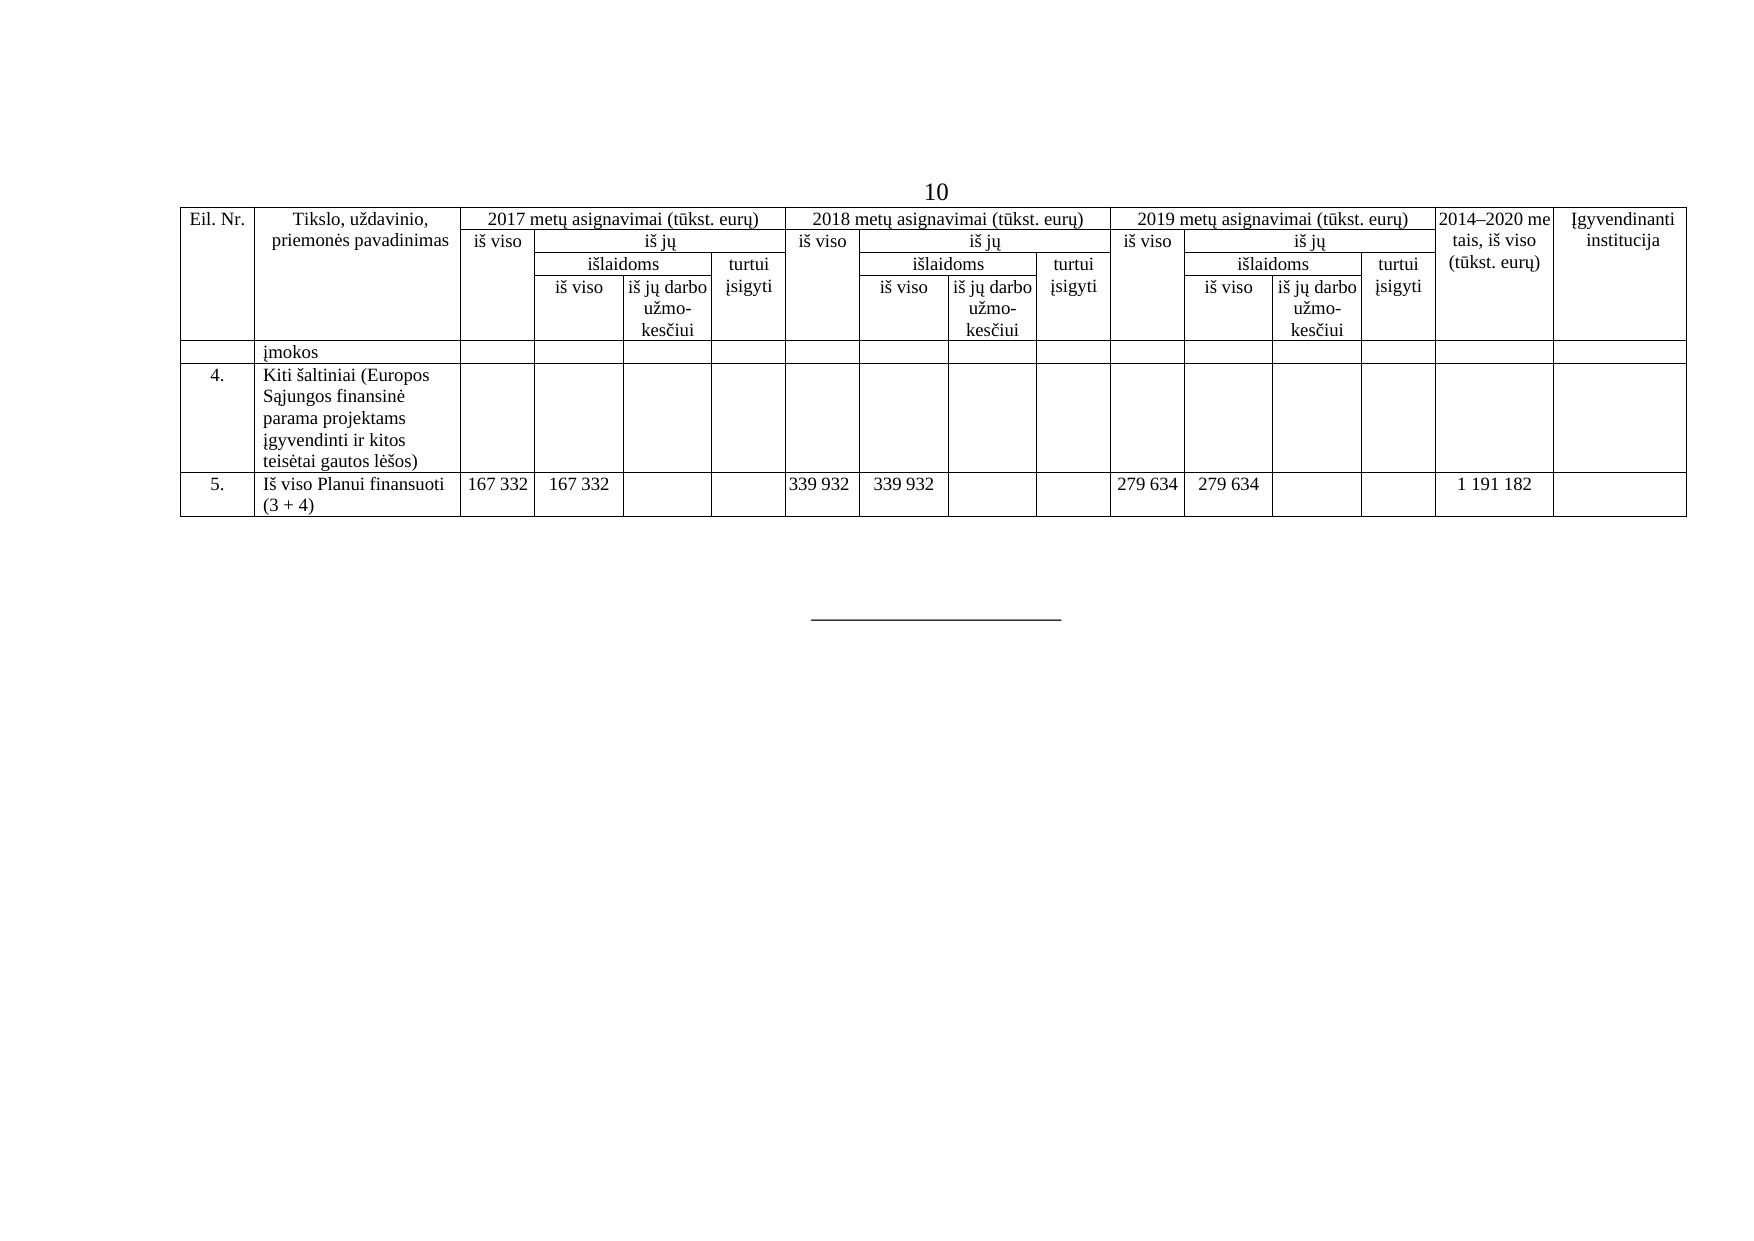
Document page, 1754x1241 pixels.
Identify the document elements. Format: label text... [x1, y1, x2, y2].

table_cell išlaidoms [860, 253, 1036, 274]
table_cell [535, 341, 623, 363]
table_header Eil. Nr. [181, 208, 254, 340]
table_cell iš viso [1185, 276, 1272, 340]
table_cell iš jų darbo užmo-kesčiui [624, 276, 711, 340]
table_cell iš viso [860, 276, 948, 340]
table_cell 339 932 [860, 473, 948, 516]
table_cell [860, 364, 948, 472]
table_cell turtui įsigyti [1362, 253, 1435, 340]
table_cell [181, 341, 254, 363]
table_cell iš jų darbo užmo-kesčiui [1273, 276, 1361, 340]
table_cell iš jų [535, 230, 785, 252]
table_cell 5. [181, 473, 254, 516]
table_cell [1362, 364, 1435, 472]
table_cell įmokos [255, 341, 460, 363]
table_cell [1273, 473, 1361, 516]
table_cell [1273, 341, 1361, 363]
table_cell [1436, 341, 1553, 363]
table_cell Iš viso Planui finansuoti (3 + 4) [255, 473, 460, 516]
table_header Tikslo, uždavinio, priemonės pavadinimas [255, 208, 460, 340]
table_header 2018 metų asignavimai (tūkst. eurų) [786, 208, 1110, 229]
table_cell iš viso [461, 230, 534, 340]
table_cell iš jų darbo užmo-kesčiui [949, 276, 1036, 340]
table_cell 167 332 [461, 473, 534, 516]
table_cell [786, 341, 859, 363]
table_cell [1362, 473, 1435, 516]
table_cell 167 332 [535, 473, 623, 516]
table_cell 279 634 [1185, 473, 1272, 516]
table_cell [1111, 341, 1184, 363]
table_header 2017 metų asignavimai (tūkst. eurų) [461, 208, 785, 229]
table_cell 339 932 [786, 473, 859, 516]
table_cell iš jų [1185, 230, 1435, 252]
table_cell [712, 473, 785, 516]
table_cell turtui įsigyti [1037, 253, 1110, 340]
table_cell [1037, 473, 1110, 516]
text –––––––––––––––––––– [177, 603, 1695, 632]
table_cell 4. [181, 364, 254, 472]
table_cell [624, 473, 711, 516]
table_cell Kiti šaltiniai (Europos Sąjungos finansinė parama projektams įgyvendinti ir kitos teisėtai gautos lėšos) [255, 364, 460, 472]
table_cell [461, 364, 534, 472]
table_cell [535, 364, 623, 472]
table_cell [949, 364, 1036, 472]
table_cell [1554, 364, 1686, 472]
table_cell [1185, 341, 1272, 363]
table_header 2019 metų asignavimai (tūkst. eurų) [1111, 208, 1435, 229]
table_cell 279 634 [1111, 473, 1184, 516]
table_cell [1362, 341, 1435, 363]
table_cell [1111, 364, 1184, 472]
table_cell iš viso [786, 230, 859, 340]
table_cell [949, 473, 1036, 516]
table_cell [786, 364, 859, 472]
table_cell [624, 341, 711, 363]
table_cell [1037, 341, 1110, 363]
table_cell [860, 341, 948, 363]
table_cell [712, 364, 785, 472]
table_cell išlaidoms [1185, 253, 1361, 274]
table_cell [1436, 364, 1553, 472]
table_cell iš viso [535, 276, 623, 340]
table_cell 1 191 182 [1436, 473, 1553, 516]
table_cell išlaidoms [535, 253, 711, 274]
table_cell [1554, 341, 1686, 363]
table_cell [461, 341, 534, 363]
table_header 2014–2020 metais, iš viso (tūkst. eurų) [1436, 208, 1553, 340]
table_cell [949, 341, 1036, 363]
table_cell [1273, 364, 1361, 472]
table_cell [624, 364, 711, 472]
table_cell turtui įsigyti [712, 253, 785, 340]
table_cell [1037, 364, 1110, 472]
table_cell [1554, 473, 1686, 516]
table_cell [1185, 364, 1272, 472]
table_header Įgyvendinanti institucija [1554, 208, 1686, 340]
table_cell [712, 341, 785, 363]
table_cell iš jų [860, 230, 1110, 252]
table_cell iš viso [1111, 230, 1184, 340]
